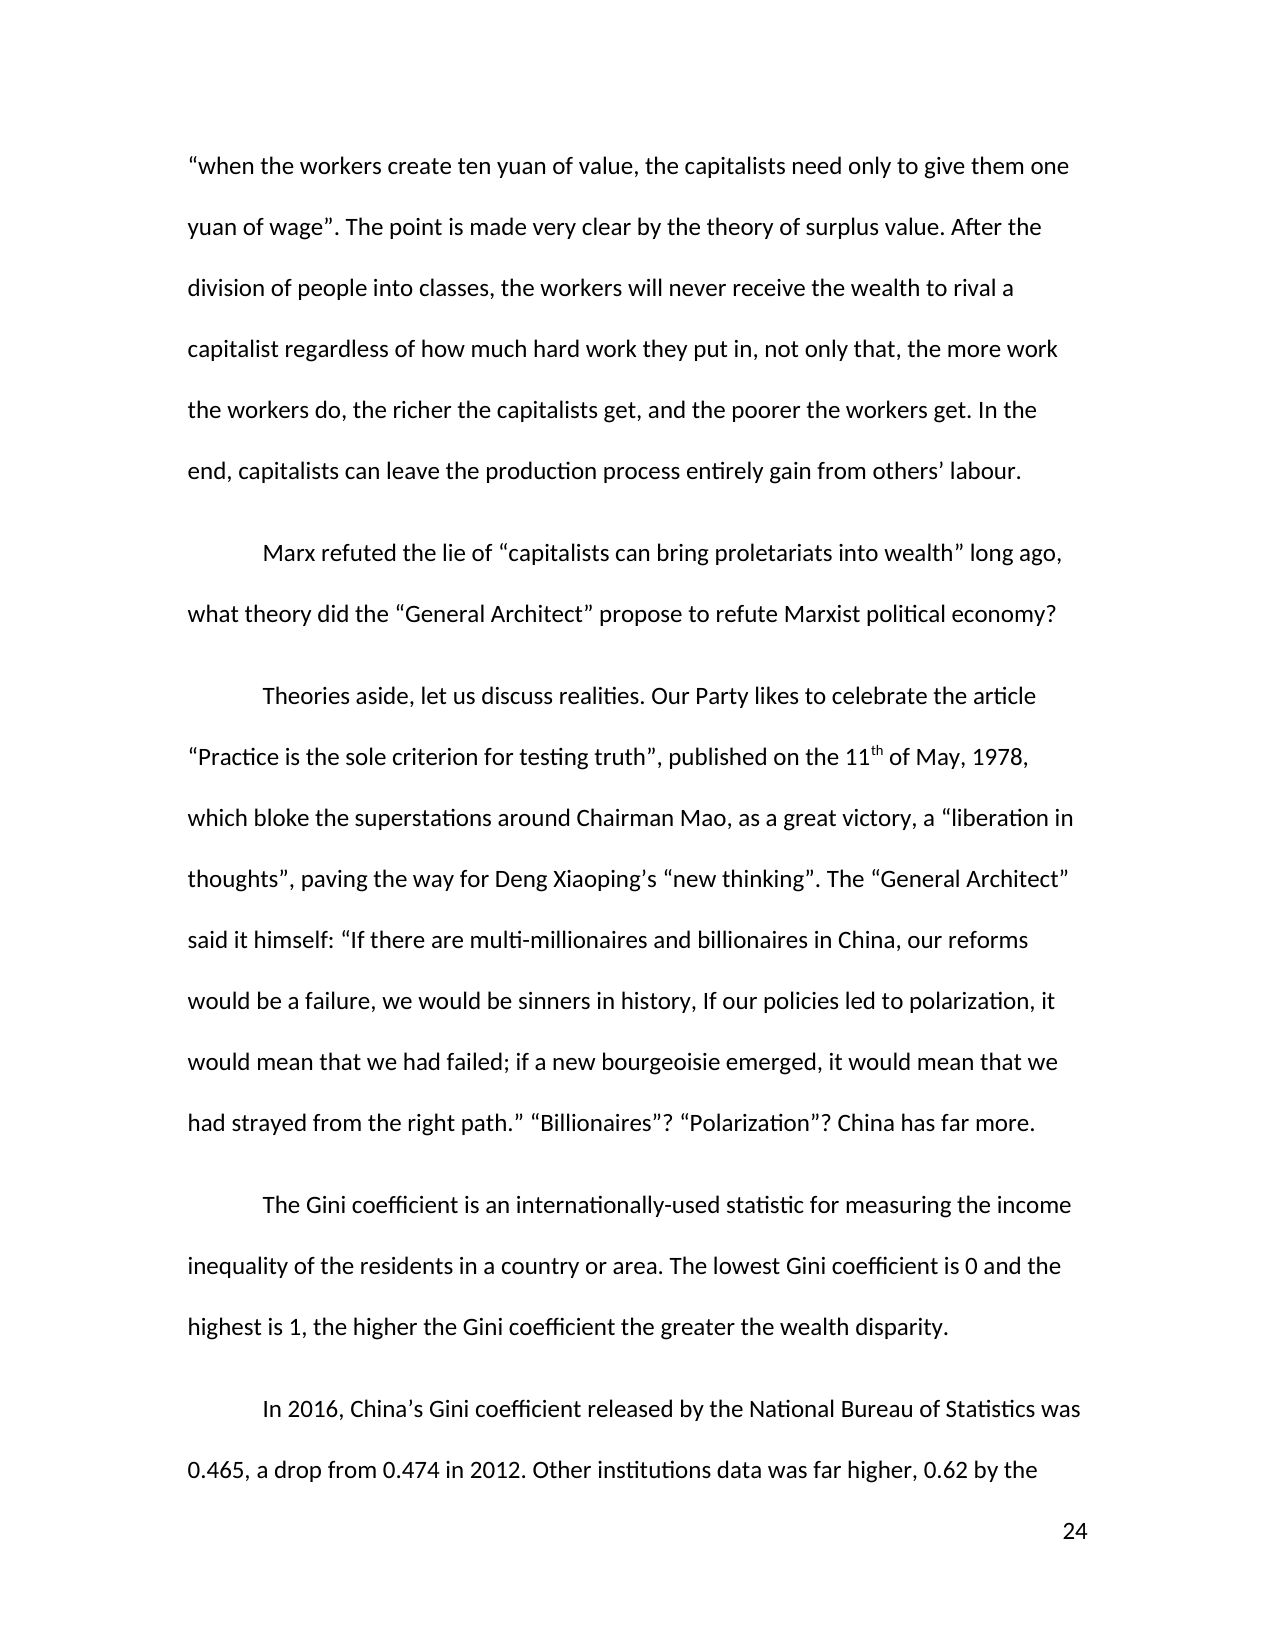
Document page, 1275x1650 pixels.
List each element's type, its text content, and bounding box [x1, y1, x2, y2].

text “when the workers create ten yuan of value, the capitalists need only to give them one yuan of wage”. The point is made very clear by the theory of surplus value. After the division of people into classes, the workers will never receive the wealth to rival a capitalist regardless of how much hard work they put in, not only that, the more work the workers do, the richer the capitalists get, and the poorer the workers get. In the end, capitalists can leave the production process entirely gain from others’ labour. [187, 150, 1087, 486]
text The Gini coefficient is an internationally-used statistic for measuring the income inequality of the residents in a country or area. The lowest Gini coefficient is 0 and the highest is 1, the higher the Gini coefficient the greater the wealth disparity. [187, 1189, 1087, 1342]
text Marx refuted the lie of “capitalists can bring proletariats into wealth” long ago, what theory did the “General Architect” propose to refute Marxist political economy? [187, 537, 1087, 629]
text Theories aside, let us discuss realities. Our Party likes to celebrate the article “Practice is the sole criterion for testing truth”, published on the 11th of May, 1978, which bloke the superstations around Chairman Mao, as a great victory, a “liberation in thoughts”, paving the way for Deng Xiaoping’s “new thinking”. The “General Architect” said it himself: “If there are multi-millionaires and billionaires in China, our reforms would be a failure, we would be sinners in history, If our policies led to polarization, it would mean that we had failed; if a new bourgeoisie emerged, it would mean that we had strayed from the right path.” “Billionaires”? “Polarization”? China has far more. [187, 680, 1087, 1138]
text In 2016, China’s Gini coefficient released by the National Bureau of Statistics was 0.465, a drop from 0.474 in 2012. Other institutions data was far higher, 0.62 by the [187, 1393, 1087, 1485]
